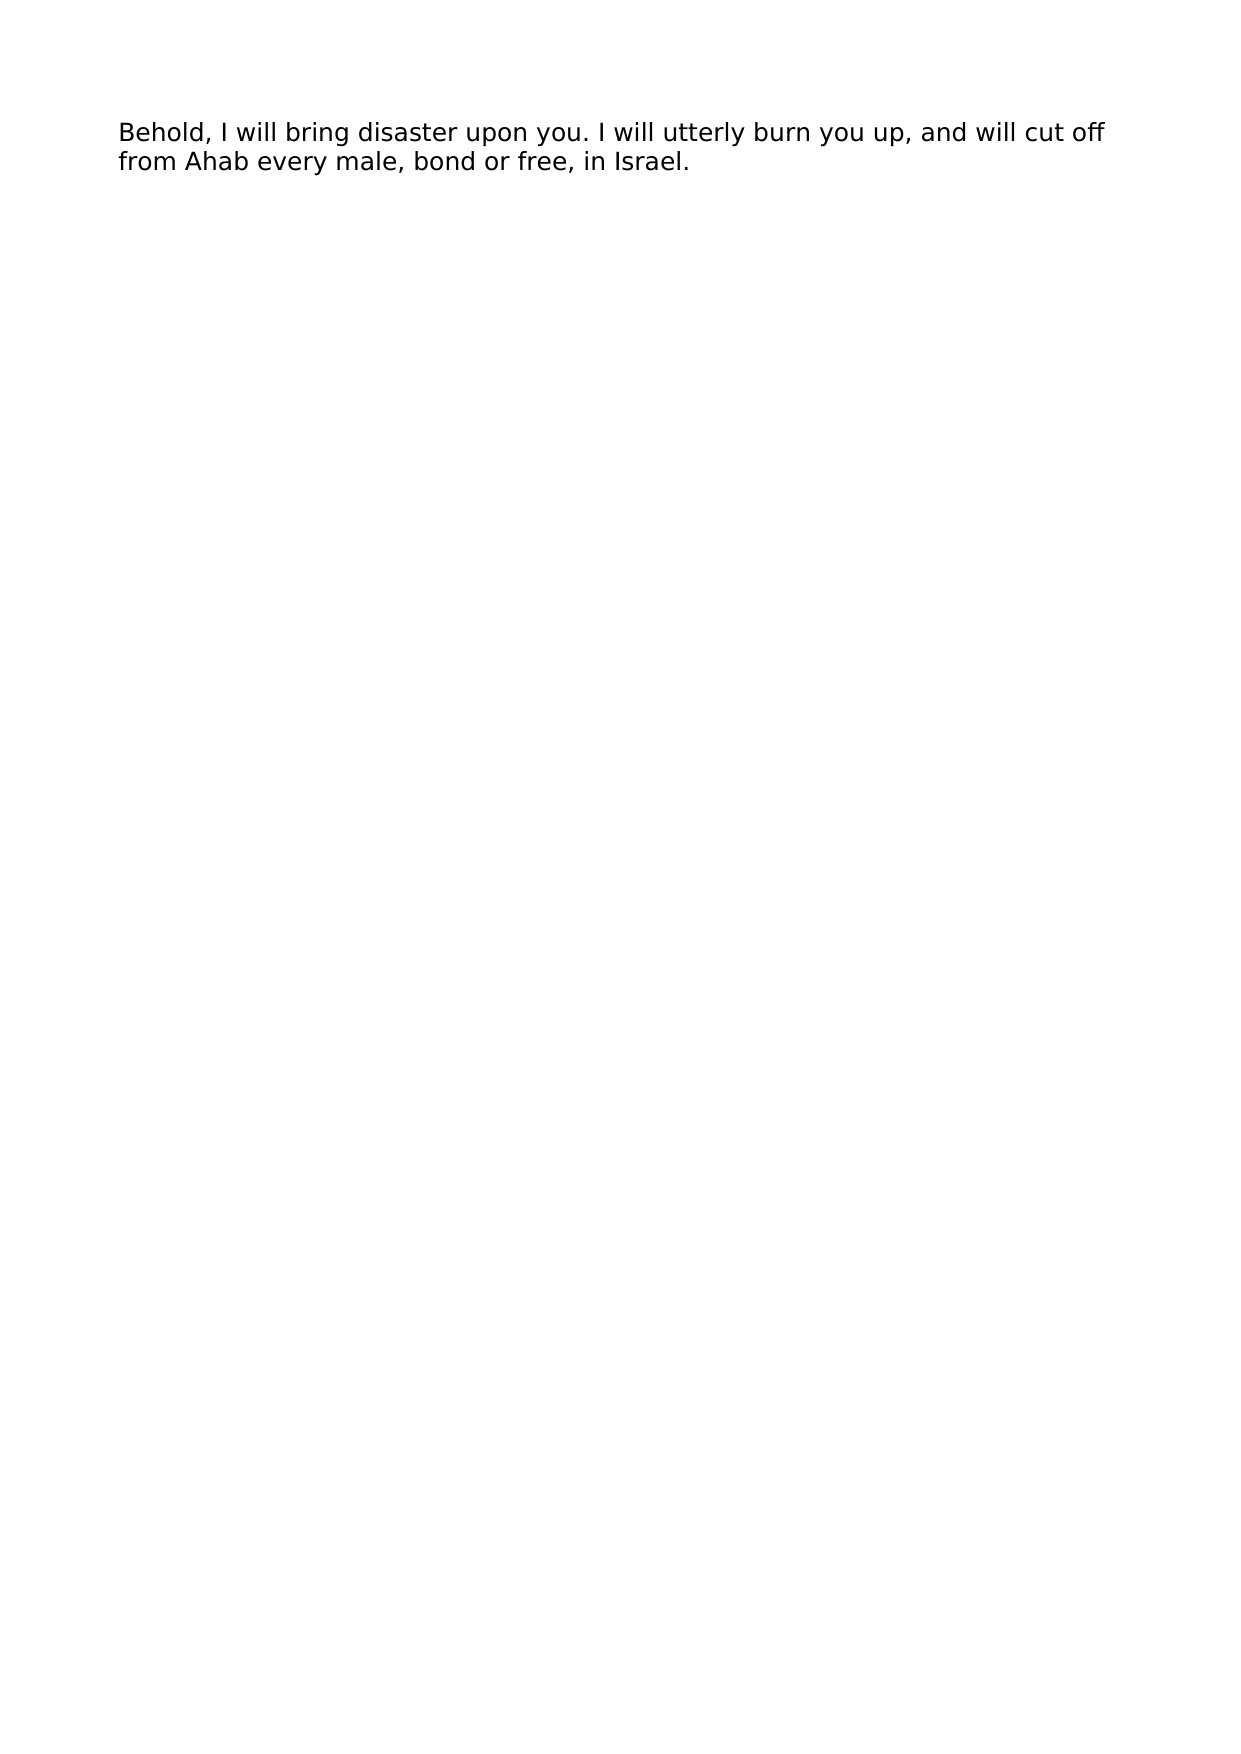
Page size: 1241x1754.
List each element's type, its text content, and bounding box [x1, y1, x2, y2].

text Behold, I will bring disaster upon you. I will utterly burn you up, and will cut off from Ahab every male, bond or free, in Israel. [118, 118, 1122, 176]
